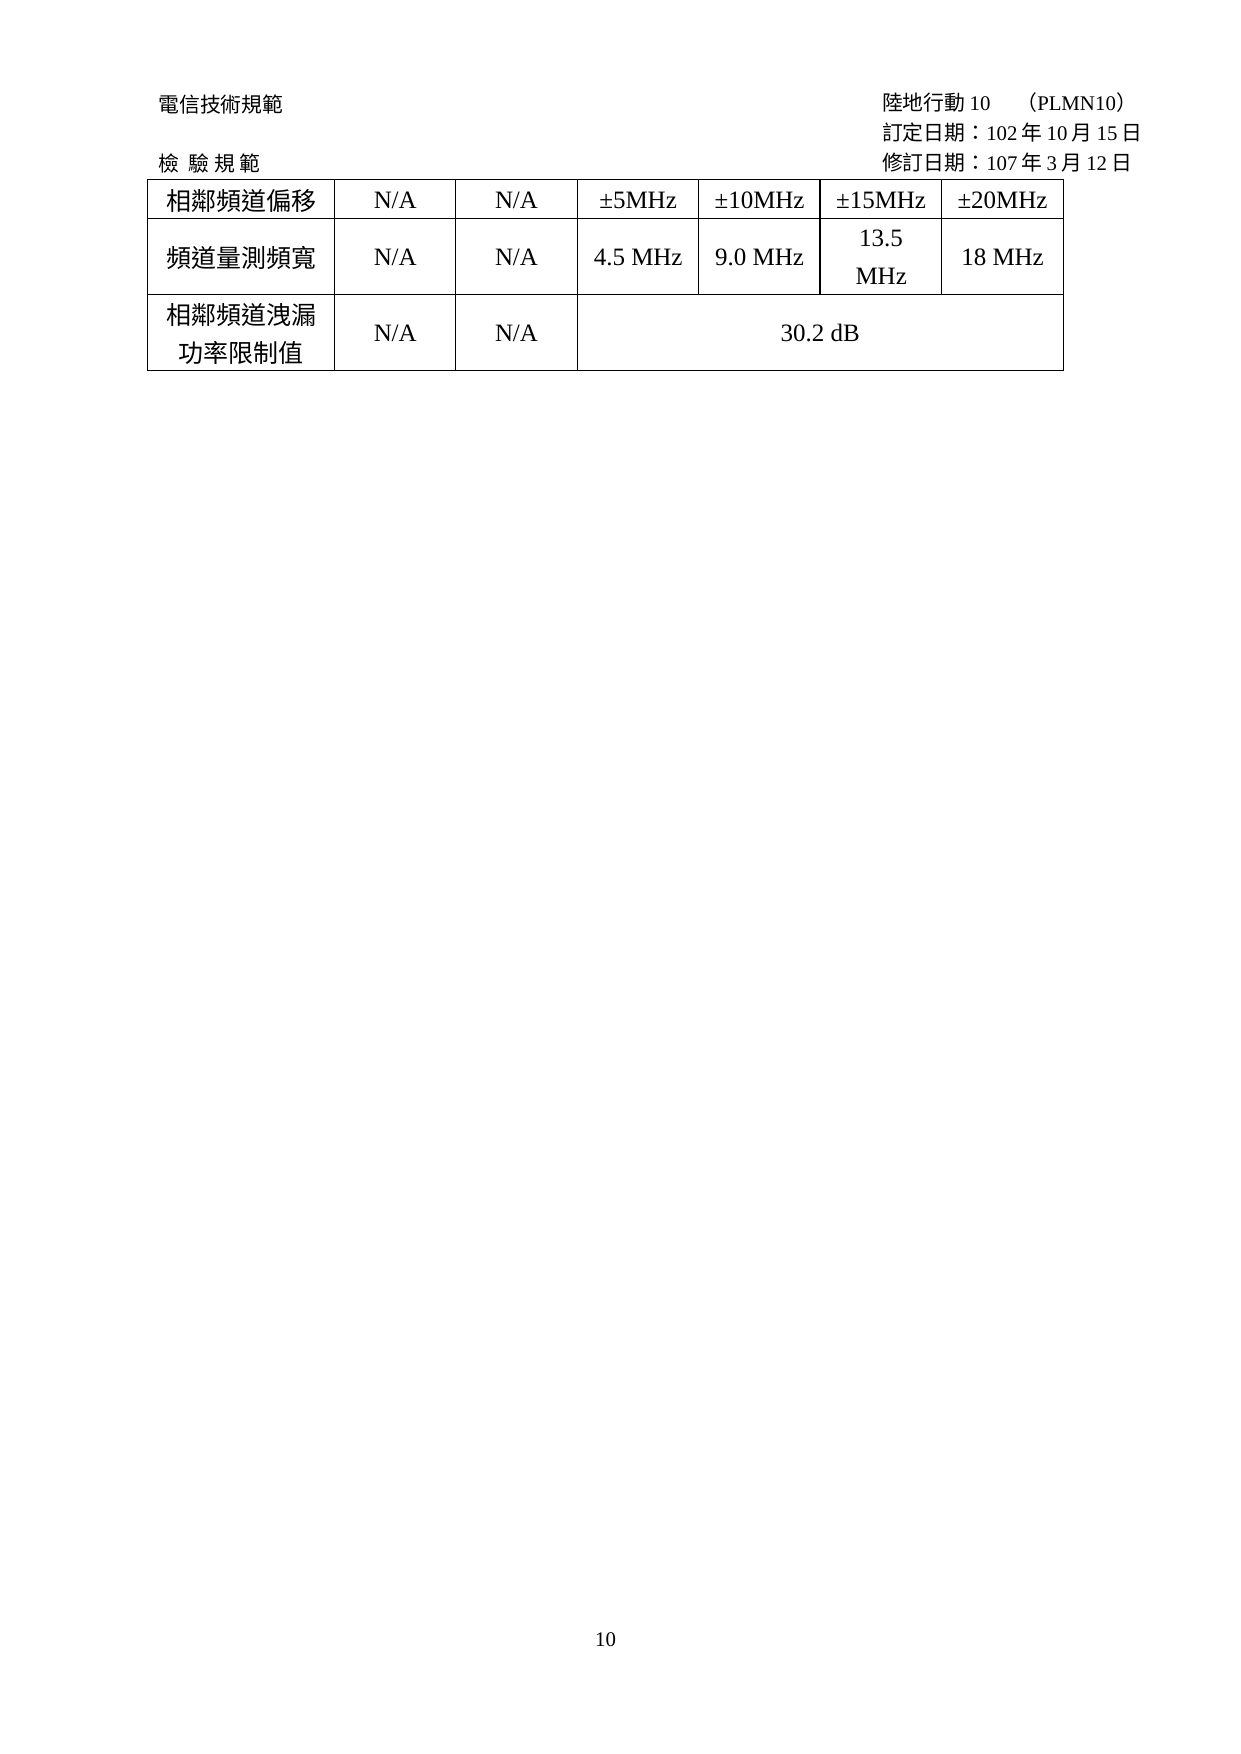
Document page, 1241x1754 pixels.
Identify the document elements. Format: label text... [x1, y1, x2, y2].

table_cell 4.5 MHz [578, 219, 698, 294]
table_cell ±5MHz [578, 180, 698, 218]
table_cell N/A [456, 295, 577, 370]
table_cell 頻道量測頻寬 [148, 219, 334, 294]
table_cell N/A [335, 295, 455, 370]
table_cell 30.2 dB [578, 295, 1063, 370]
table_cell 相鄰頻道洩漏功率限制值 [148, 295, 334, 370]
table_cell 相鄰頻道偏移 [148, 180, 334, 218]
table_cell 9.0 MHz [699, 219, 819, 294]
table_cell ±20MHz [942, 180, 1063, 218]
table_cell N/A [456, 219, 577, 294]
table_cell N/A [456, 180, 577, 218]
table_cell N/A [335, 219, 455, 294]
table_cell N/A [335, 180, 455, 218]
table_cell ±10MHz [699, 180, 819, 218]
table_cell ±15MHz [821, 180, 941, 218]
table_cell 13.5 MHz [821, 219, 941, 294]
table_cell 18 MHz [942, 219, 1063, 294]
